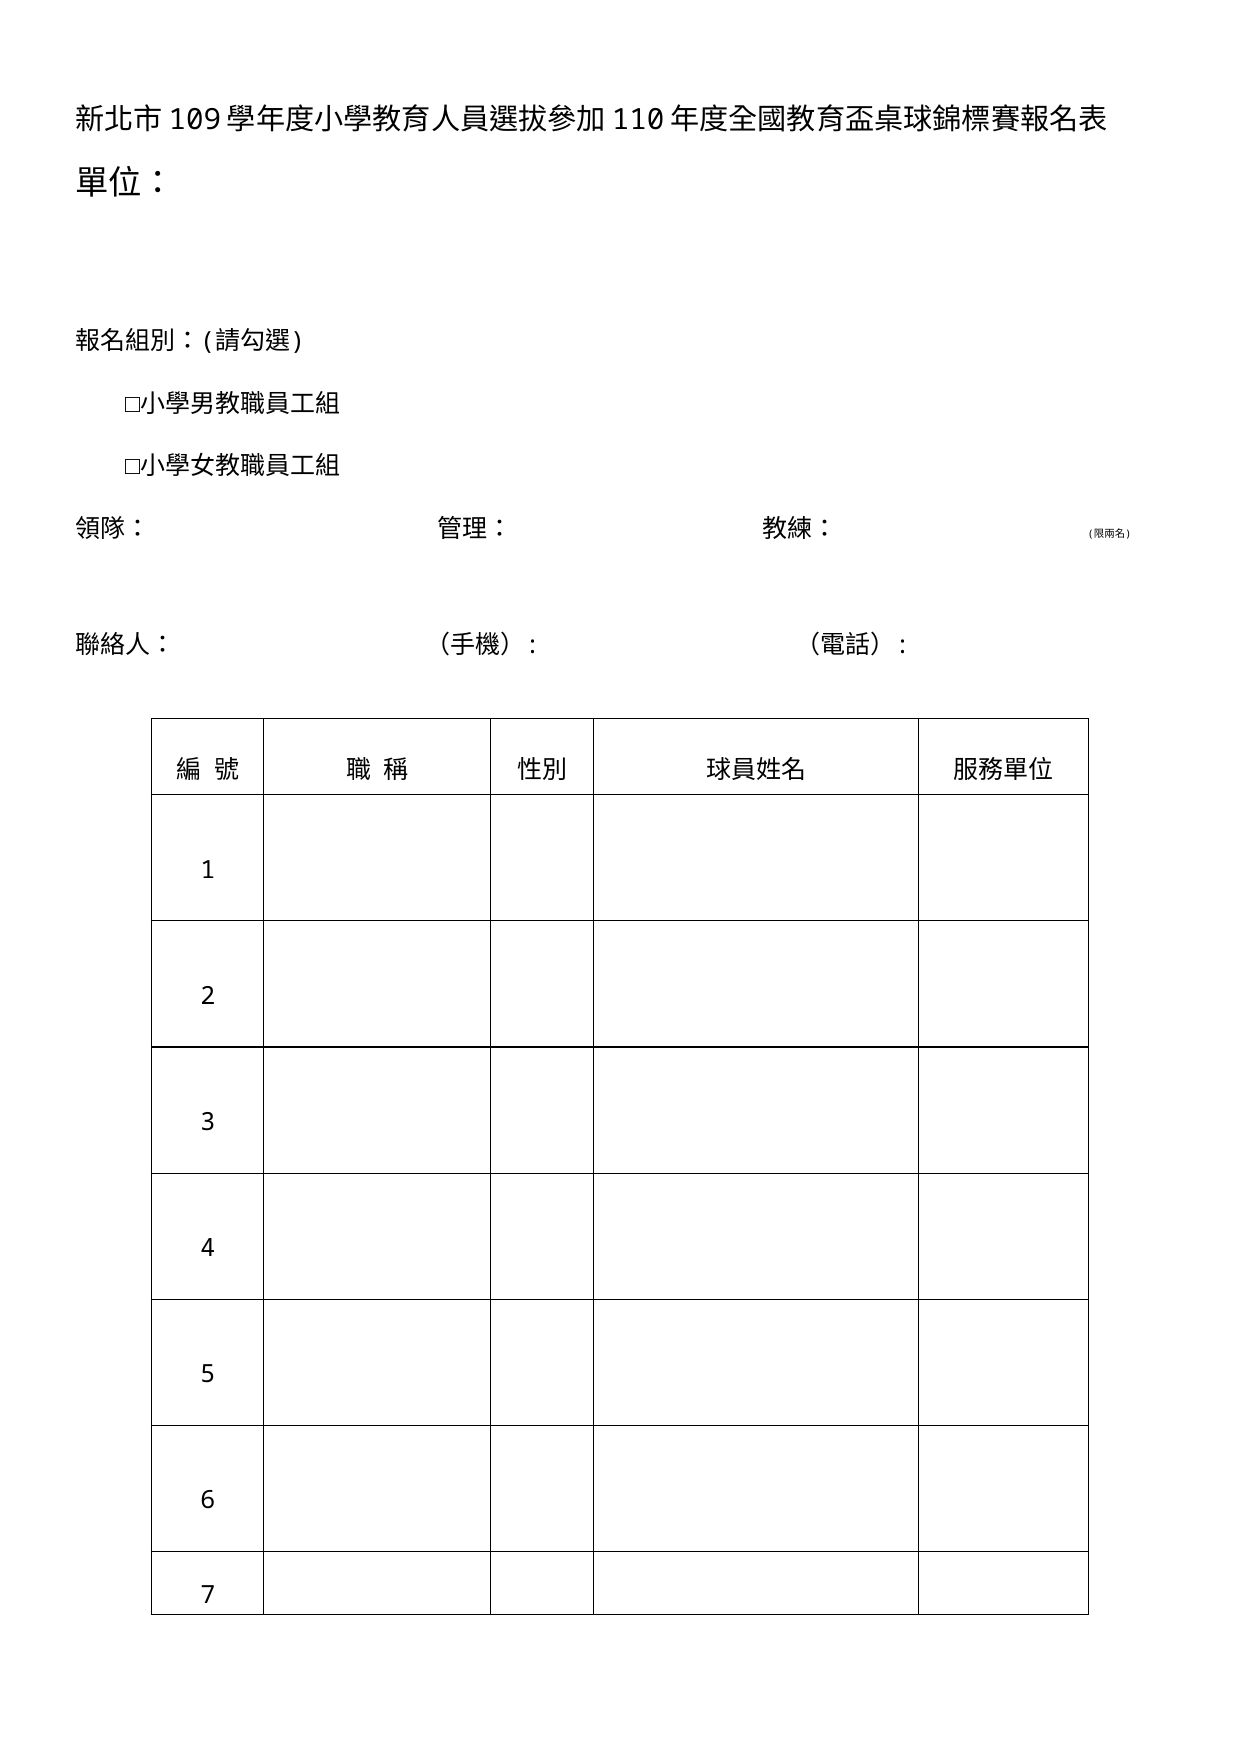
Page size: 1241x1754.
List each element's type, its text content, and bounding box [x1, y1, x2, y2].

text 新北市109學年度小學教育人員選拔參加110年度全國教育盃桌球錦標賽報名表 [75, 96, 1165, 138]
text 領隊： 管理： 教練： (限兩名) [75, 484, 1165, 547]
table_cell [919, 1300, 1088, 1424]
table_cell 7 [152, 1552, 263, 1614]
table_header 性別 [491, 719, 593, 794]
table_cell [594, 1174, 918, 1298]
table_cell [919, 1048, 1088, 1172]
text □小學男教職員工組 [75, 359, 1165, 422]
table_header 服務單位 [919, 719, 1088, 794]
table_cell [594, 795, 918, 920]
table_cell 2 [152, 921, 263, 1046]
table_cell [264, 1174, 490, 1298]
table_cell 5 [152, 1300, 263, 1424]
table_cell [491, 921, 593, 1046]
text 單位： [75, 138, 1165, 201]
table_cell 1 [152, 795, 263, 920]
table_cell [491, 1552, 593, 1614]
table_cell [919, 1174, 1088, 1298]
table_cell [919, 1426, 1088, 1551]
table_header 球員姓名 [594, 719, 918, 794]
text 聯絡人： （手機）: （電話）: [75, 601, 1165, 664]
table_cell [264, 1300, 490, 1424]
table_cell [919, 795, 1088, 920]
table_cell [491, 795, 593, 920]
table_cell [594, 921, 918, 1046]
table_cell 6 [152, 1426, 263, 1551]
table_cell [594, 1426, 918, 1551]
table_cell [264, 1426, 490, 1551]
text 報名組別：(請勾選) [75, 297, 1165, 359]
table_cell [491, 1426, 593, 1551]
table_cell [264, 921, 490, 1046]
table_cell [491, 1048, 593, 1172]
table_cell [919, 1552, 1088, 1614]
table_cell [264, 795, 490, 920]
table_cell [919, 921, 1088, 1046]
table_cell [594, 1300, 918, 1424]
table_cell [264, 1552, 490, 1614]
table_cell [594, 1048, 918, 1172]
text □小學女教職員工組 [75, 422, 1165, 484]
table_header 編 號 [152, 719, 263, 794]
table_cell [264, 1048, 490, 1172]
table_cell [594, 1552, 918, 1614]
table_cell [491, 1300, 593, 1424]
table_cell 4 [152, 1174, 263, 1298]
table_header 職 稱 [264, 719, 490, 794]
table_cell [491, 1174, 593, 1298]
table_cell 3 [152, 1048, 263, 1172]
